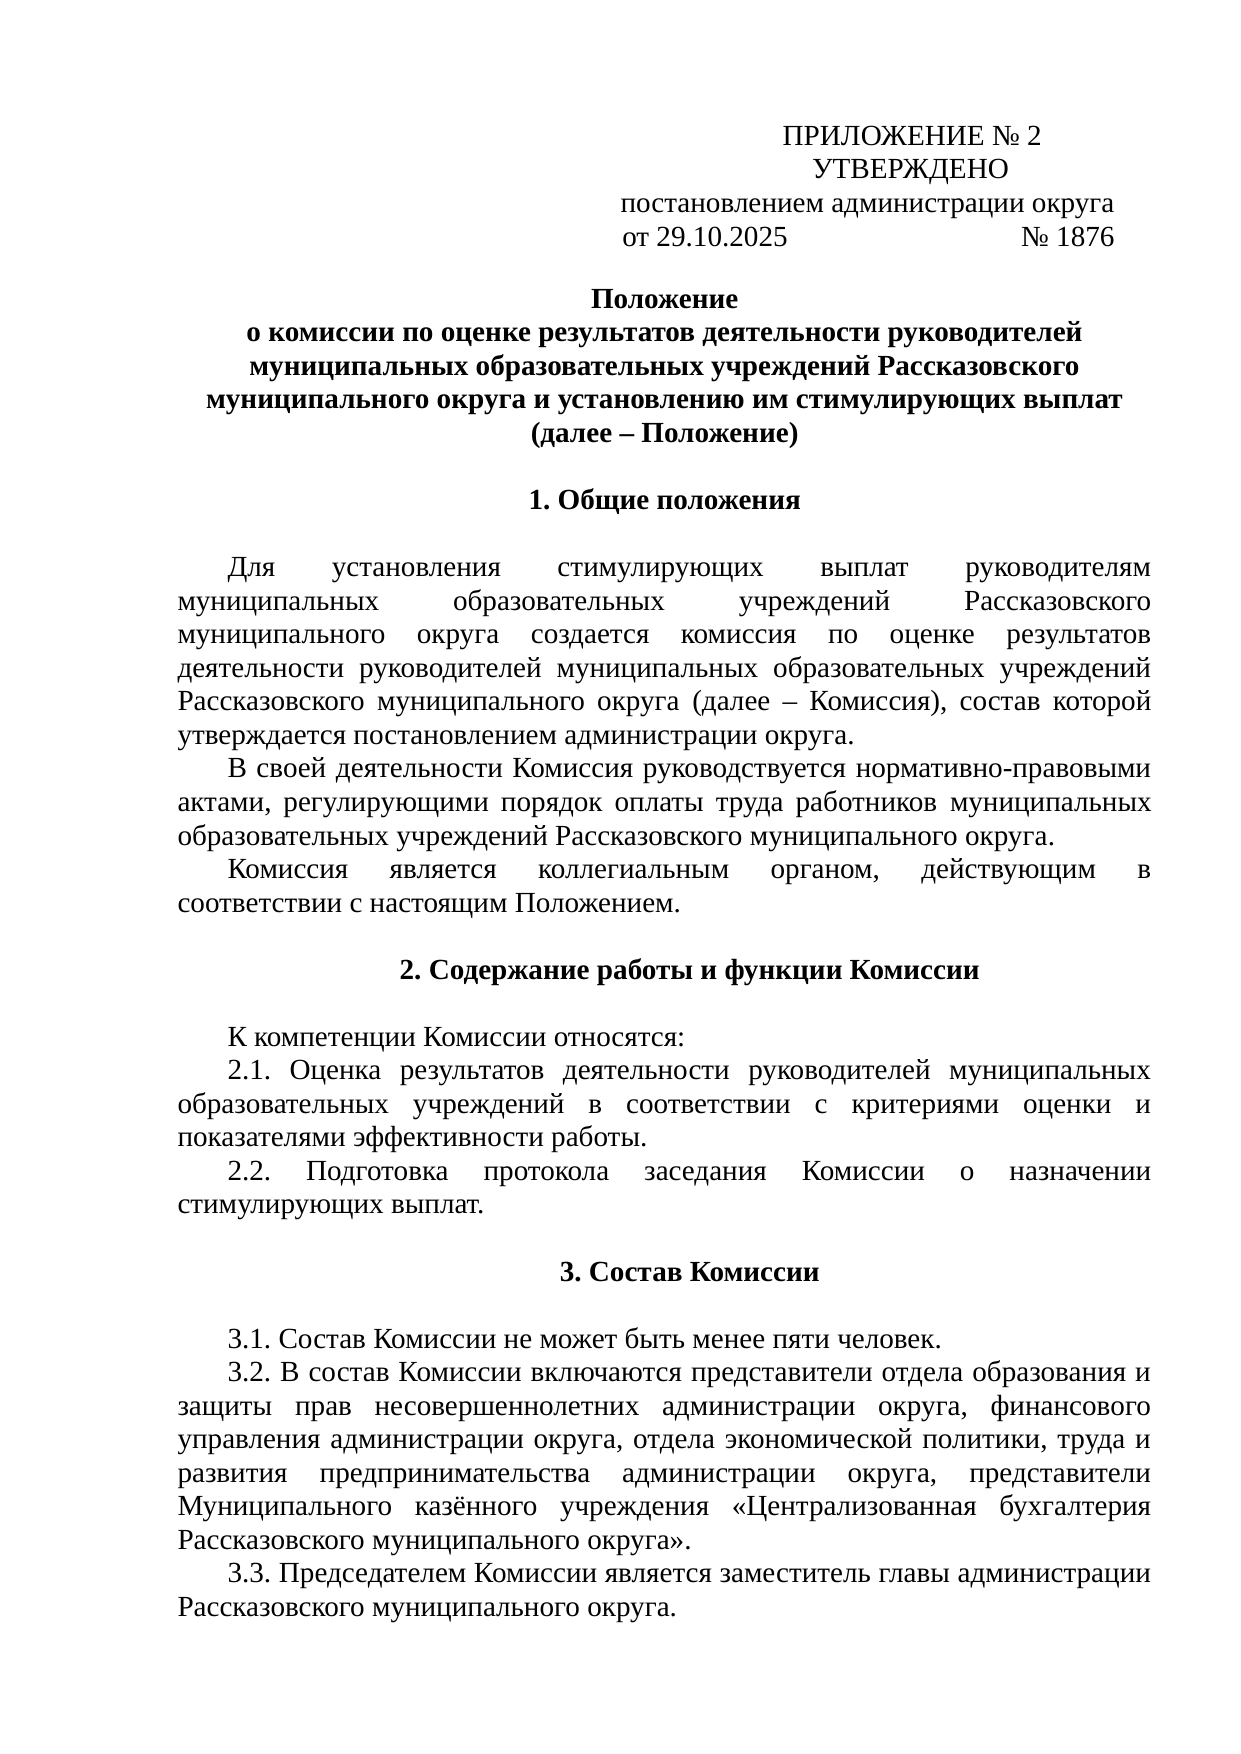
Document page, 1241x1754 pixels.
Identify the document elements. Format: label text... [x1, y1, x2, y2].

text 2. Содержание работы и функции Комиссии [177, 952, 1152, 985]
text 3.3. Председателем Комиссии является заместитель главы администрации Рассказовского муниципального округа. [177, 1556, 1152, 1623]
text 2.1. Оценка результатов деятельности руководителей муниципальных образовательных учреждений в соответствии с критериями оценки и показателями эффективности работы. [177, 1052, 1152, 1153]
text 3. Состав Комиссии [177, 1254, 1152, 1287]
text Комиссия является коллегиальным органом, действующим в соответствии с настоящим Положением. [177, 851, 1152, 918]
text ПРИЛОЖЕНИЕ № 2 [177, 118, 1152, 152]
text 3.2. В состав Комиссии включаются представители отдела образования и защиты прав несовершеннолетних администрации округа, финансового управления администрации округа, отдела экономической политики, труда и развития предпринимательства администрации округа, представители Муниципального казённого учреждения «Централизованная бухгалтерия Рассказовского муниципального округа». [177, 1354, 1152, 1556]
text 1. Общие положения [177, 482, 1152, 516]
text К компетенции Комиссии относятся: [177, 1019, 1152, 1052]
text УТВЕРЖДЕНО [177, 152, 1152, 185]
text 3.1. Состав Комиссии не может быть менее пяти человек. [177, 1321, 1152, 1354]
text о комиссии по оценке результатов деятельности руководителей муниципальных образовательных учреждений Рассказовского муниципального округа и установлению им стимулирующих выплат (далее – Положение) [177, 314, 1152, 449]
text 2.2. Подготовка протокола заседания Комиссии о назначении стимулирующих выплат. [177, 1153, 1152, 1220]
text постановлением администрации округа [177, 185, 1152, 219]
text В своей деятельности Комиссия руководствуется нормативно-правовыми актами, регулирующими порядок оплаты труда работников муниципальных образовательных учреждений Рассказовского муниципального округа. [177, 751, 1152, 851]
text Положение [177, 281, 1152, 314]
text Для установления стимулирующих выплат руководителям муниципальных образовательных учреждений Рассказовского муниципального округа создается комиссия по оценке результатов деятельности руководителей муниципальных образовательных учреждений Рассказовского муниципального округа (далее – Комиссия), состав которой утверждается постановлением администрации округа. [177, 549, 1152, 751]
text от 29.10.2025 № 1876 [177, 219, 1152, 252]
